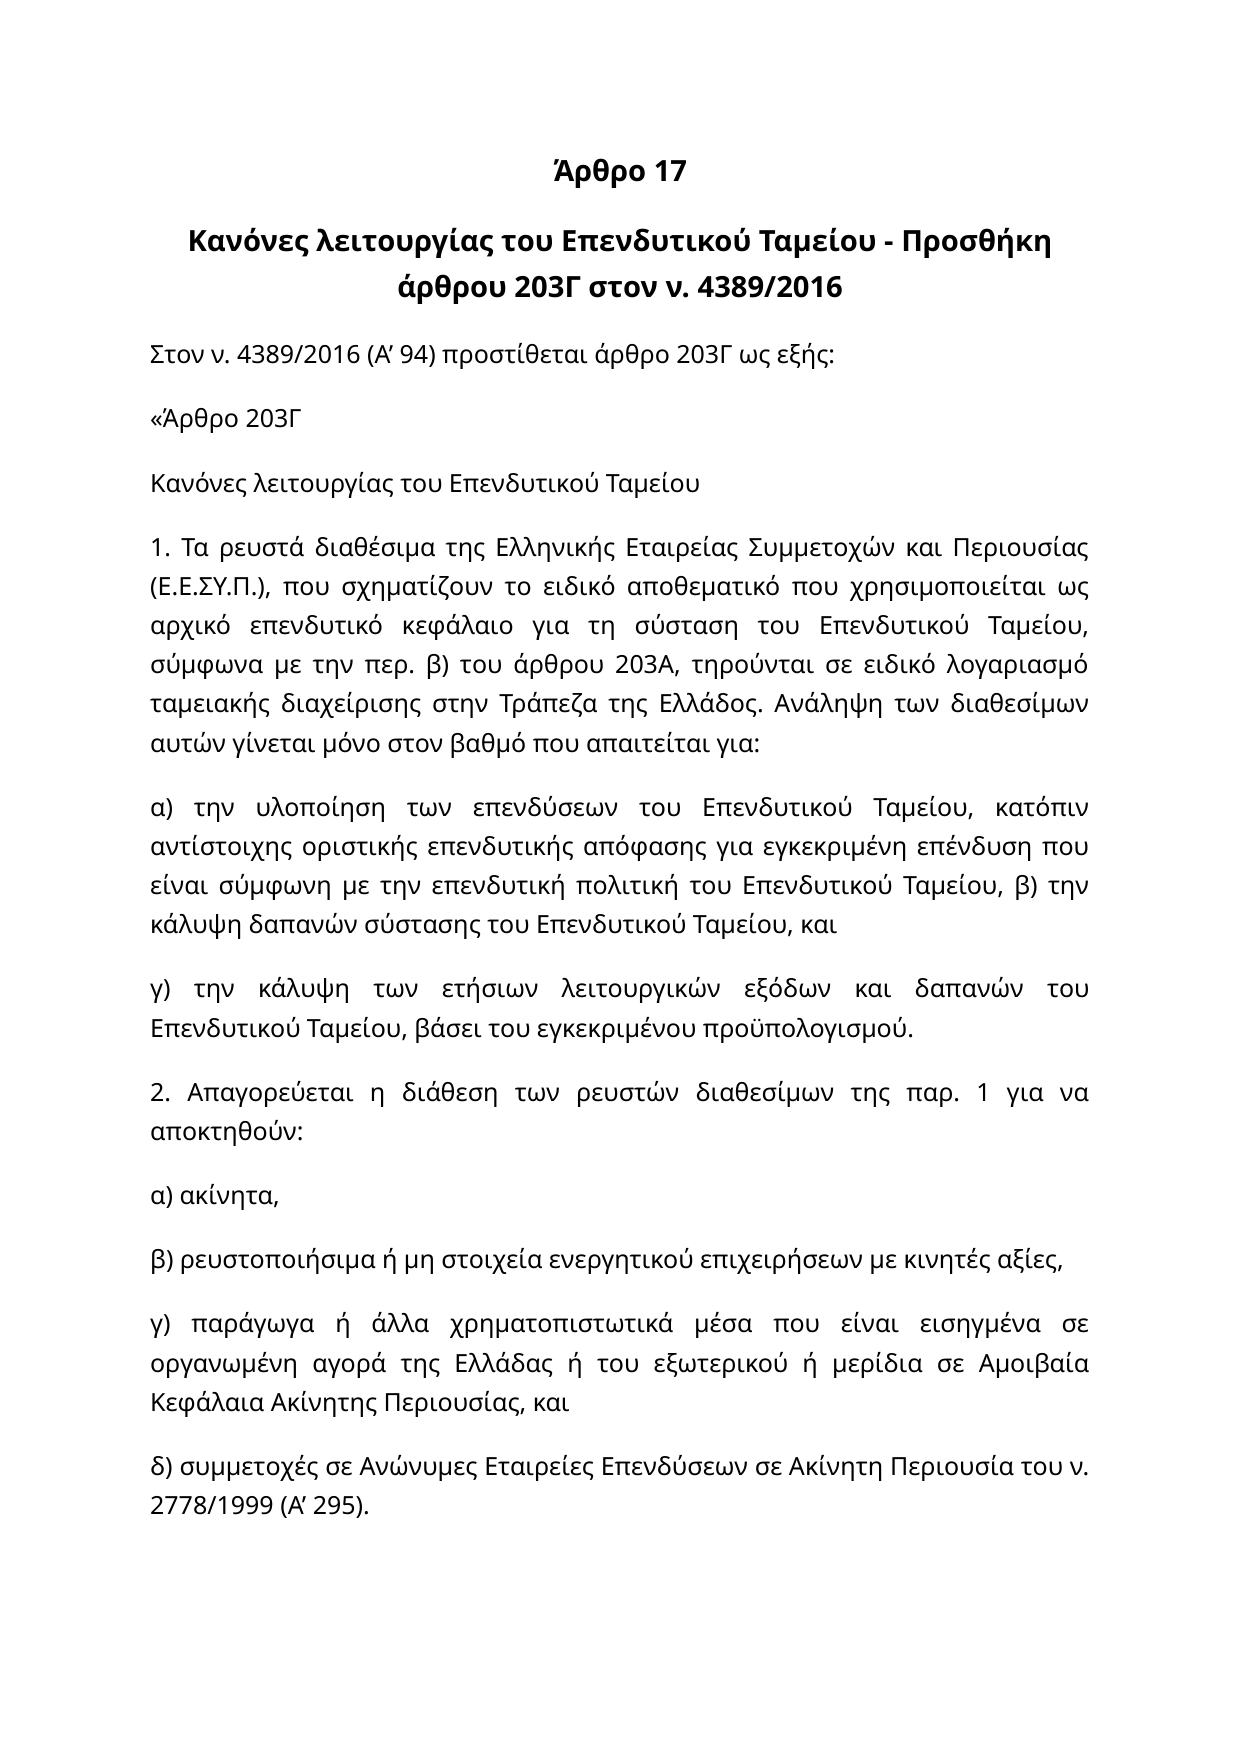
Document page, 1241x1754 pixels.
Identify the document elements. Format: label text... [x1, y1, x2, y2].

text «Άρθρο 203Γ [150, 401, 1090, 435]
text 2. Απαγορεύεται η διάθεση των ρευστών διαθεσίμων της παρ. 1 για να αποκτηθούν: [150, 1074, 1090, 1148]
text α) ακίνητα, [150, 1178, 1090, 1212]
text Κανόνες λειτουργίας του Επενδυτικού Ταμείου [150, 465, 1090, 499]
text Στον ν. 4389/2016 (Α’ 94) προστίθεται άρθρο 203Γ ως εξής: [150, 337, 1090, 371]
text γ) παράγωγα ή άλλα χρηματοπιστωτικά μέσα που είναι εισηγμένα σε οργανωμένη αγορά της Ελλάδας ή του εξωτερικού ή μερίδια σε Αμοιβαία Κεφάλαια Ακίνητης Περιουσίας, και [150, 1306, 1090, 1418]
subtitle Άρθρο 17 [150, 150, 1090, 190]
text α) την υλοποίηση των επενδύσεων του Επενδυτικού Ταμείου, κατόπιν αντίστοιχης οριστικής επενδυτικής απόφασης για εγκεκριμένη επένδυση που είναι σύμφωνη με την επενδυτική πολιτική του Επενδυτικού Ταμείου, β) την κάλυψη δαπανών σύστασης του Επενδυτικού Ταμείου, και [150, 789, 1090, 941]
text β) ρευστοποιήσιμα ή μη στοιχεία ενεργητικού επιχειρήσεων με κινητές αξίες, [150, 1242, 1090, 1276]
text γ) την κάλυψη των ετήσιων λειτουργικών εξόδων και δαπανών του Επενδυτικού Ταμείου, βάσει του εγκεκριμένου προϋπολογισμού. [150, 971, 1090, 1044]
subtitle Κανόνες λειτουργίας του Επενδυτικού Ταμείου - Προσθήκη άρθρου 203Γ στον ν. 4389/2016 [150, 221, 1090, 306]
text δ) συμμετοχές σε Ανώνυμες Εταιρείες Επενδύσεων σε Ακίνητη Περιουσία του ν. 2778/1999 (Α’ 295). [150, 1448, 1090, 1522]
text 1. Τα ρευστά διαθέσιμα της Ελληνικής Εταιρείας Συμμετοχών και Περιουσίας (Ε.Ε.ΣΥ.Π.), που σχηματίζουν το ειδικό αποθεματικό που χρησιμοποιείται ως αρχικό επενδυτικό κεφάλαιο για τη σύσταση του Επενδυτικού Ταμείου, σύμφωνα με την περ. β) του άρθρου 203Α, τηρούνται σε ειδικό λογαριασμό ταμειακής διαχείρισης στην Τράπεζα της Ελλάδος. Ανάληψη των διαθεσίμων αυτών γίνεται μόνο στον βαθμό που απαιτείται για: [150, 529, 1090, 759]
